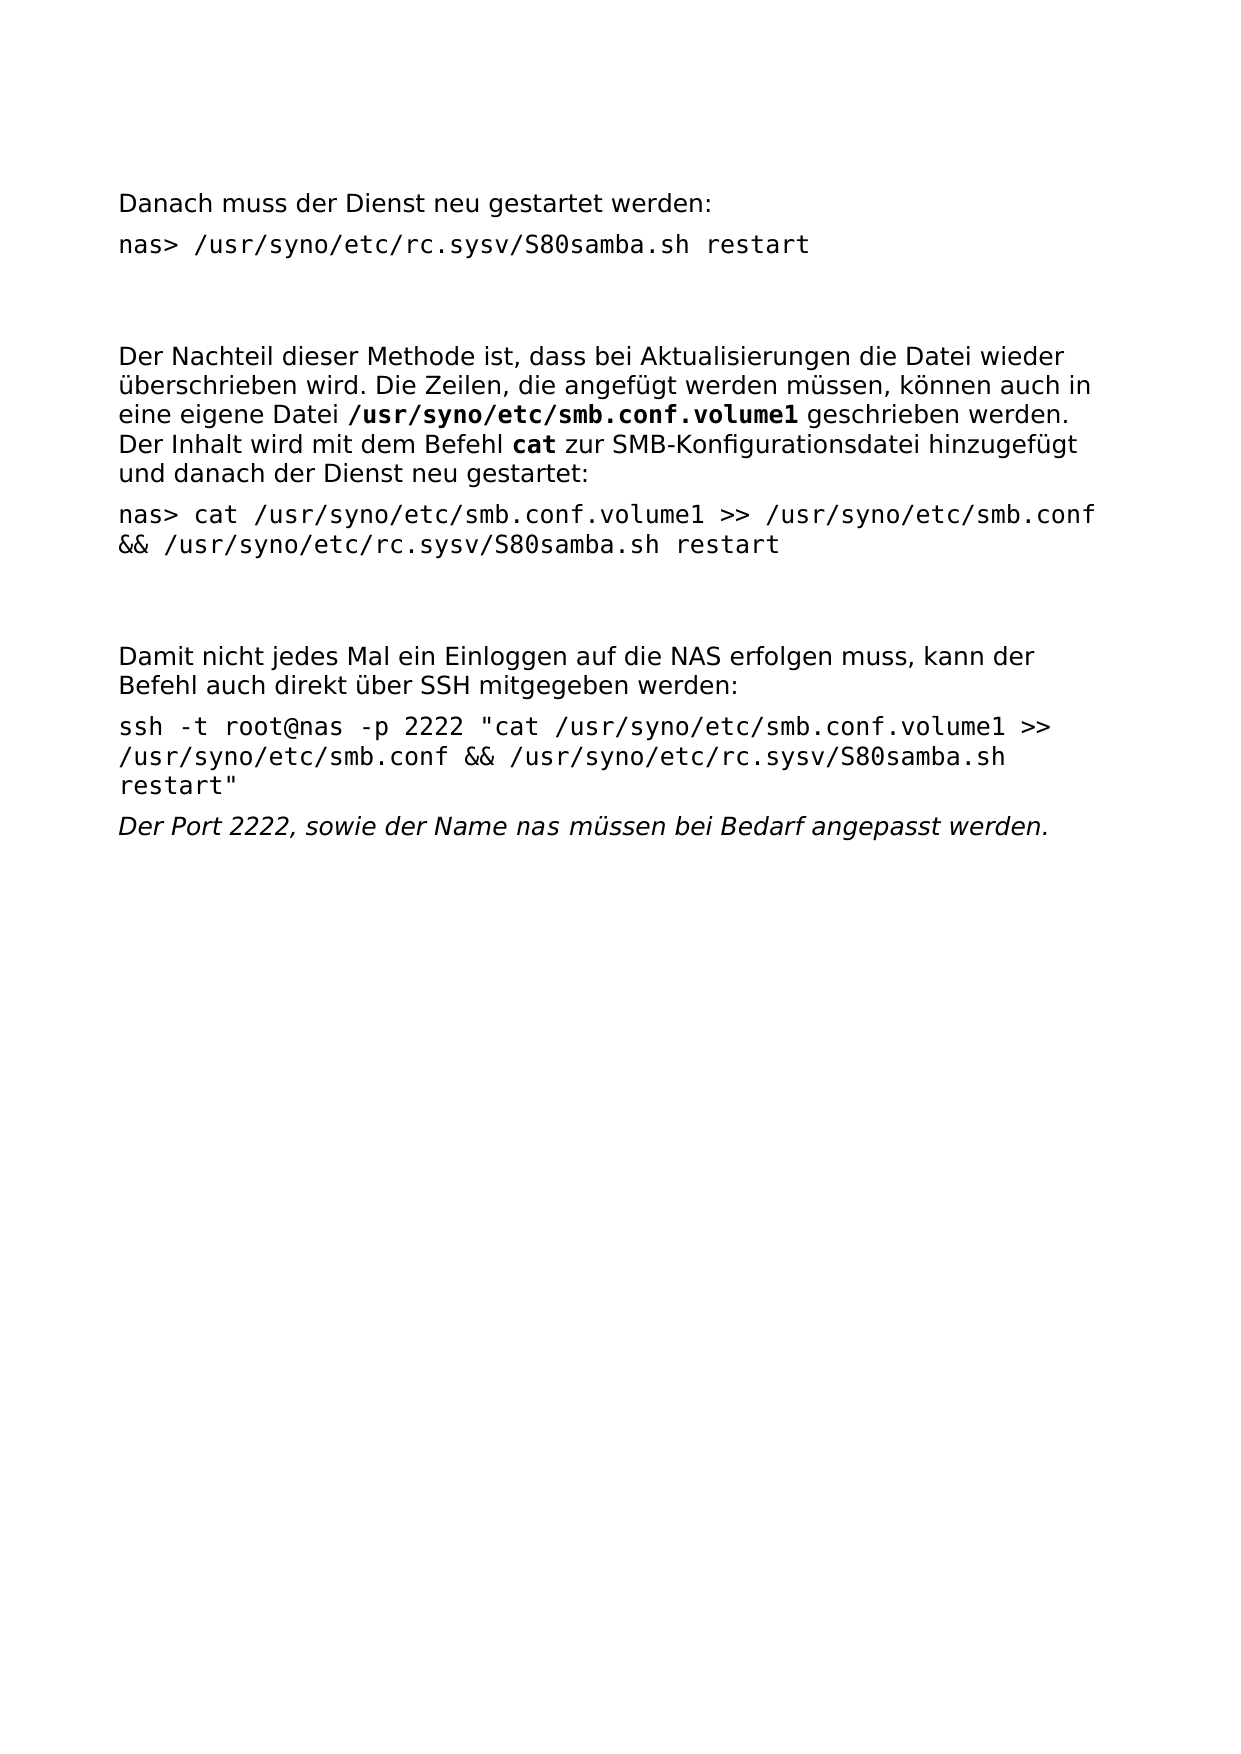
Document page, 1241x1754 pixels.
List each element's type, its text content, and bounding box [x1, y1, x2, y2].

text Danach muss der Dienst neu gestartet werden: [118, 189, 1122, 218]
text ssh -t root@nas -p 2222 "cat /usr/syno/etc/smb.conf.volume1 >> /usr/syno/etc/smb.conf && /usr/syno/etc/rc.sysv/S80samba.sh restart" [118, 712, 1122, 800]
text nas> /usr/syno/etc/rc.sysv/S80samba.sh restart [118, 231, 1122, 260]
text Der Nachteil dieser Methode ist, dass bei Aktualisierungen die Datei wieder überschrieben wird. Die Zeilen, die angefügt werden müssen, können auch in eine eigene Datei /usr/syno/etc/smb.conf.volume1 geschrieben werden. Der Inhalt wird mit dem Befehl cat zur SMB-Konfigurationsdatei hinzugefügt und danach der Dienst neu gestartet: [118, 342, 1122, 488]
text Der Port 2222, sowie der Name nas müssen bei Bedarf angepasst werden. [118, 812, 1122, 841]
text nas> cat /usr/syno/etc/smb.conf.volume1 >> /usr/syno/etc/smb.conf && /usr/syno/etc/rc.sysv/S80samba.sh restart [118, 501, 1122, 559]
text Damit nicht jedes Mal ein Einloggen auf die NAS erfolgen muss, kann der Befehl auch direkt über SSH mitgegeben werden: [118, 642, 1122, 700]
